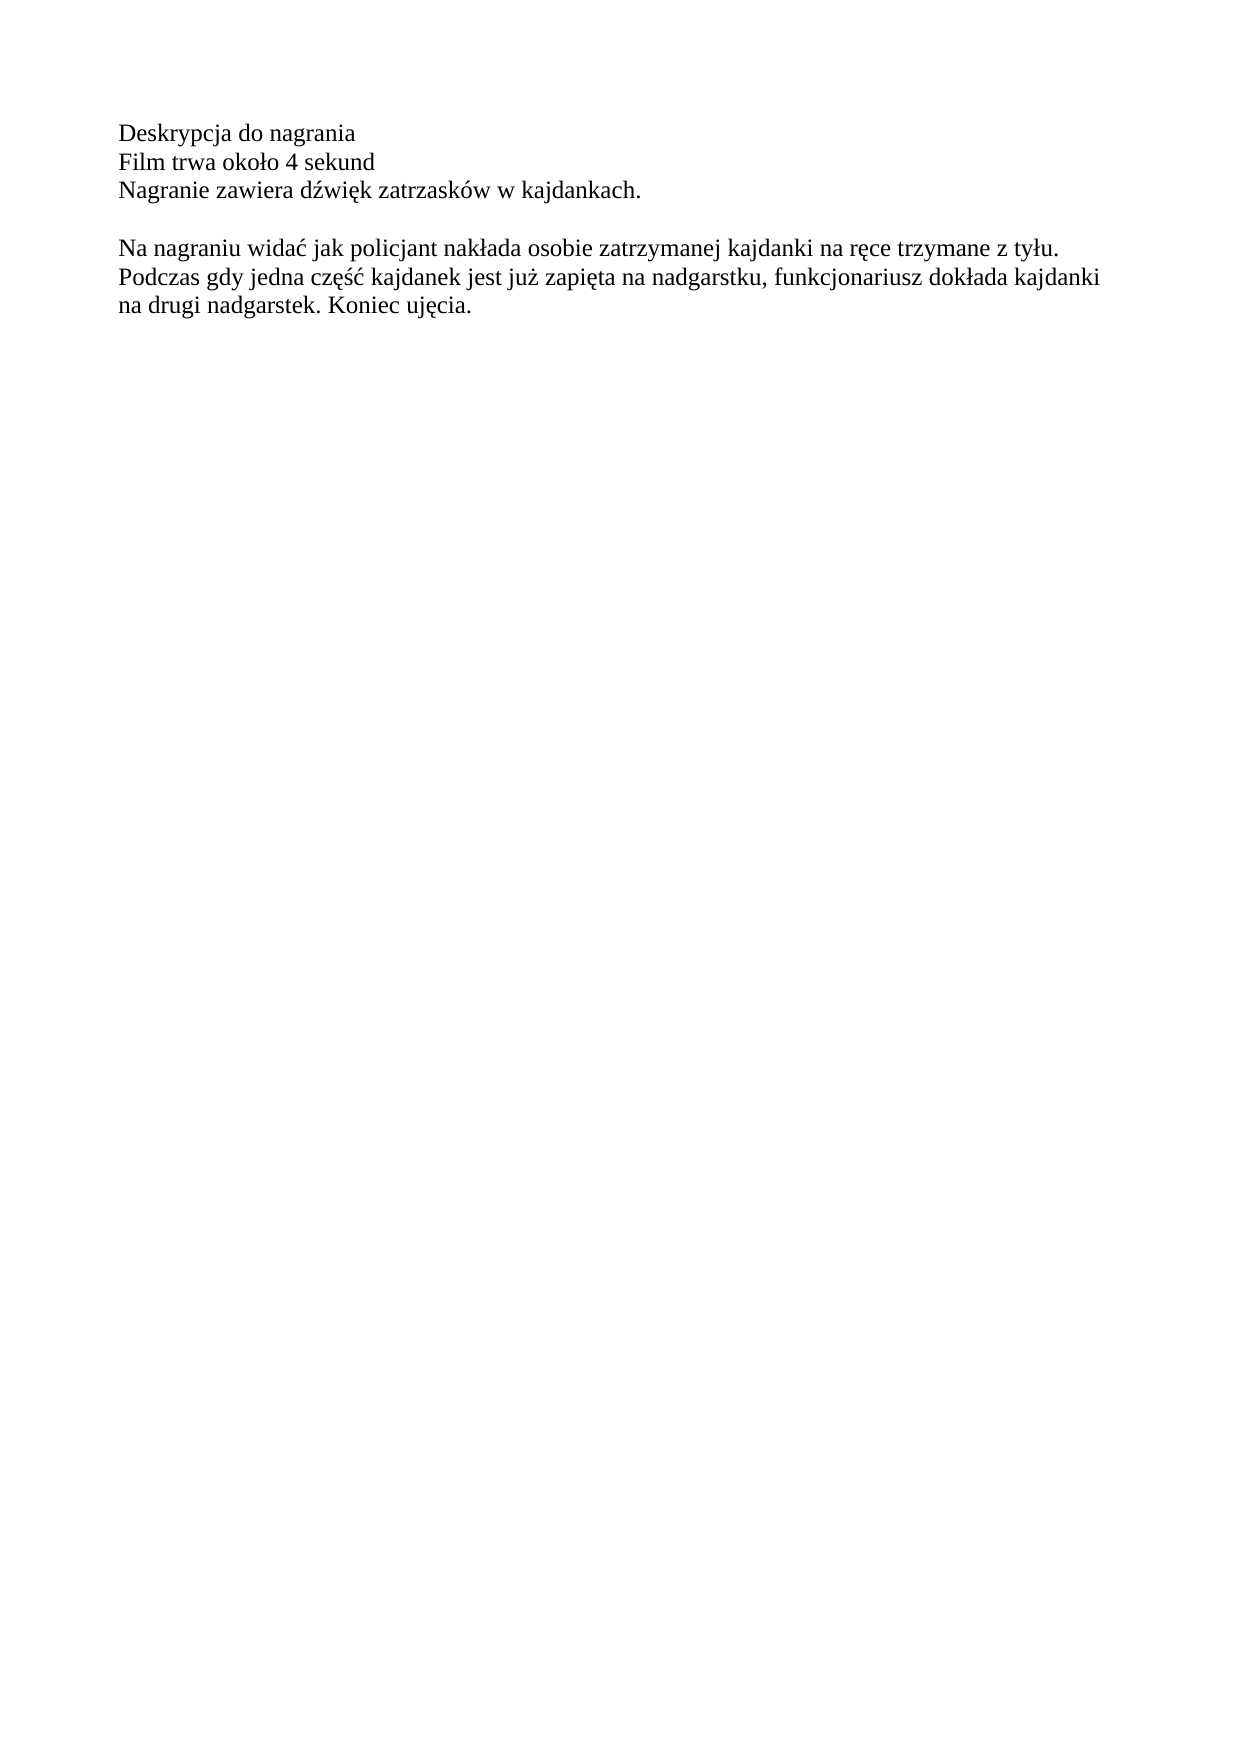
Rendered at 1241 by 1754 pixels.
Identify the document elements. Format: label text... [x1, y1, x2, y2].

text Deskrypcja do nagrania [118, 118, 1122, 147]
text Na nagraniu widać jak policjant nakłada osobie zatrzymanej kajdanki na ręce trzymane z tyłu. Podczas gdy jedna część kajdanek jest już zapięta na nadgarstku, funkcjonariusz dokłada kajdanki na drugi nadgarstek. Koniec ujęcia. [118, 233, 1122, 319]
text Film trwa około 4 sekund [118, 147, 1122, 176]
text Nagranie zawiera dźwięk zatrzasków w kajdankach. [118, 176, 1122, 204]
